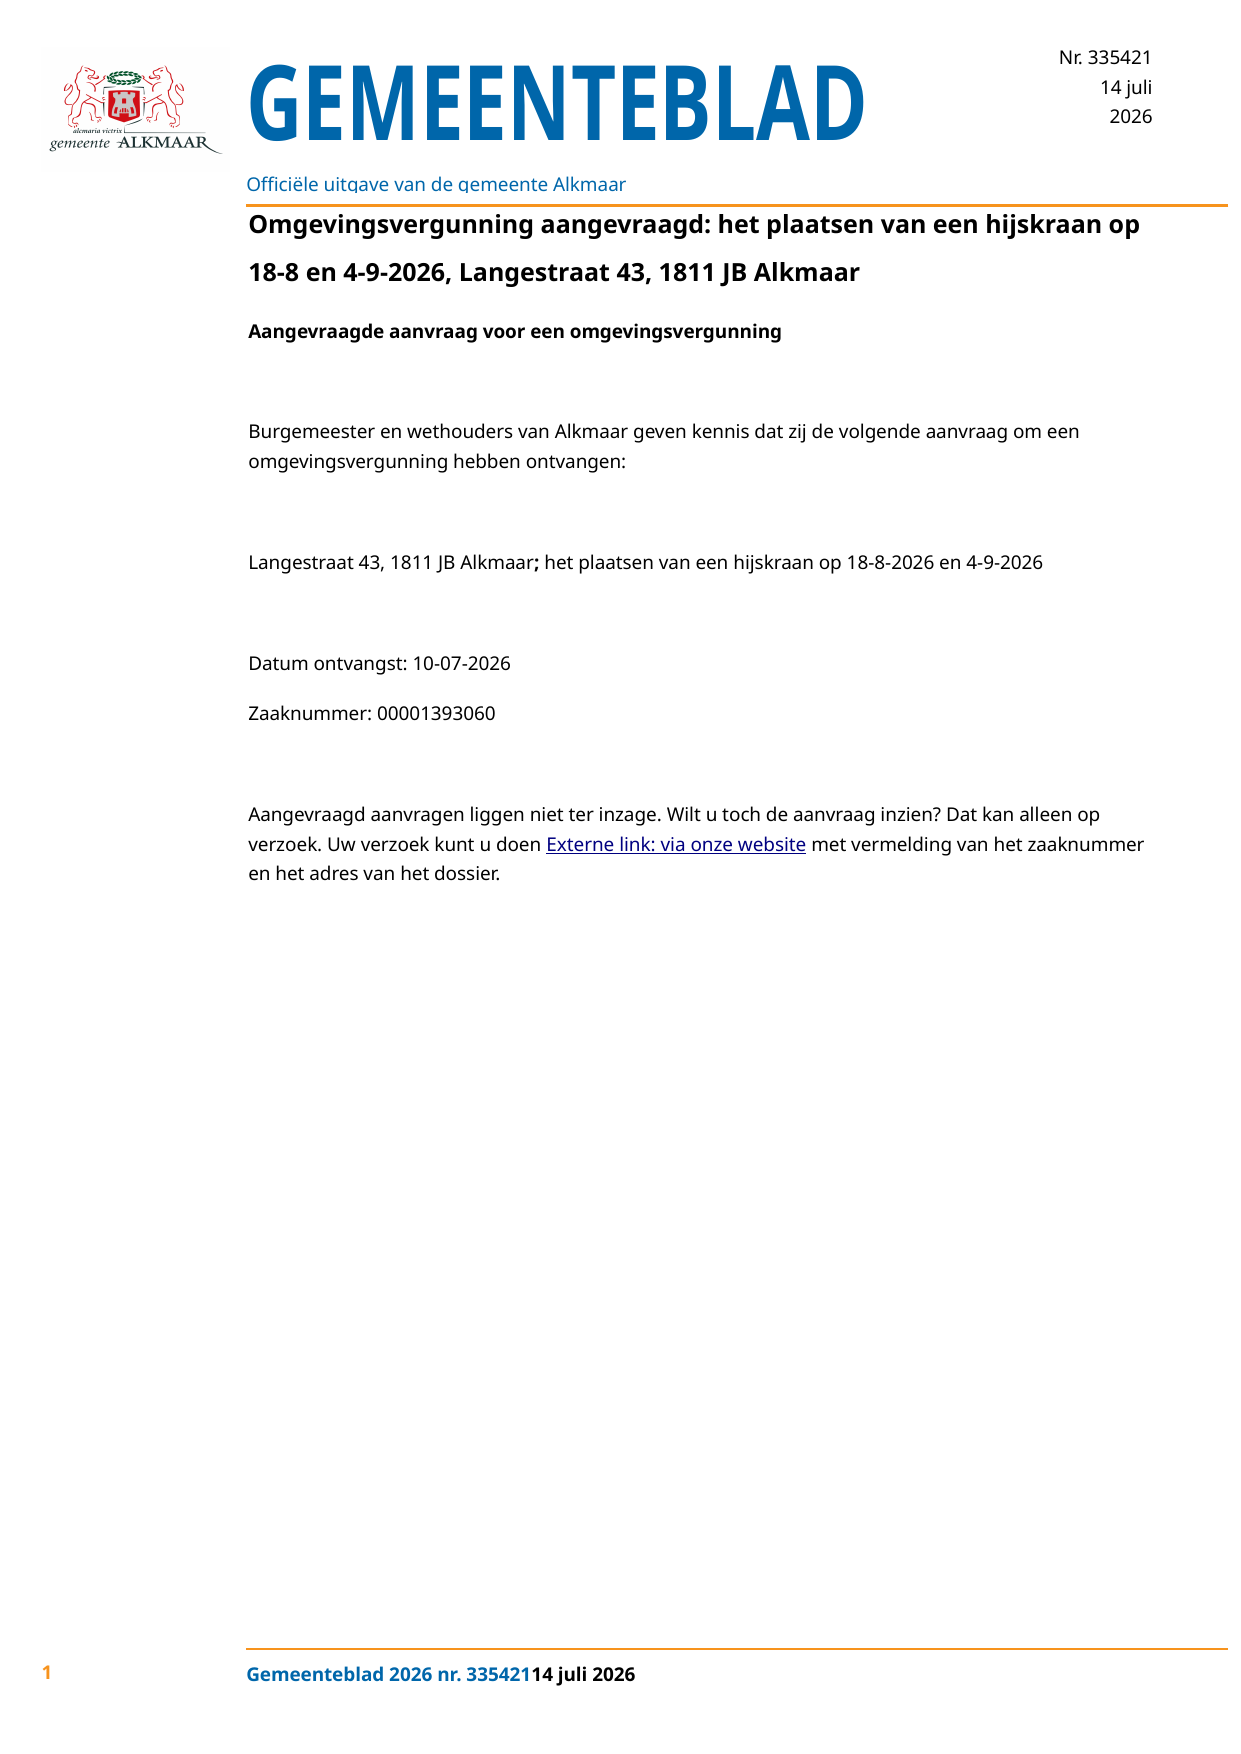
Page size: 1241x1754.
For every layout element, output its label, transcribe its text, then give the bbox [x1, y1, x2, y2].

text Aangevraagde aanvraag voor een omgevingsvergunning [248, 318, 1152, 344]
picture [41, 47, 231, 172]
text Burgemeester en wethouders van Alkmaar geven kennis dat zij de volgende aanvraag om een omgevingsvergunning hebben ontvangen: [248, 419, 1152, 474]
text Langestraat 43, 1811 JB Alkmaar; het plaatsen van een hijskraan op 18-8-2026 en 4-9-2026 [248, 549, 1152, 575]
text Zaaknummer: 00001393060 [248, 700, 1152, 726]
text Aangevraagd aanvragen liggen niet ter inzage. Wilt u toch de aanvraag inzien? Dat kan alleen op verzoek. Uw verzoek kunt u doen Externe link: via onze website met vermelding van het zaaknummer en het adres van het dossier. [248, 801, 1152, 886]
text Datum ontvangst: 10-07-2026 [248, 650, 1152, 676]
text Omgevingsvergunning aangevraagd: het plaatsen van een hijskraan op 18-8 en 4-9-2026, Langestraat 43, 1811 JB Alkmaar [248, 207, 1152, 288]
